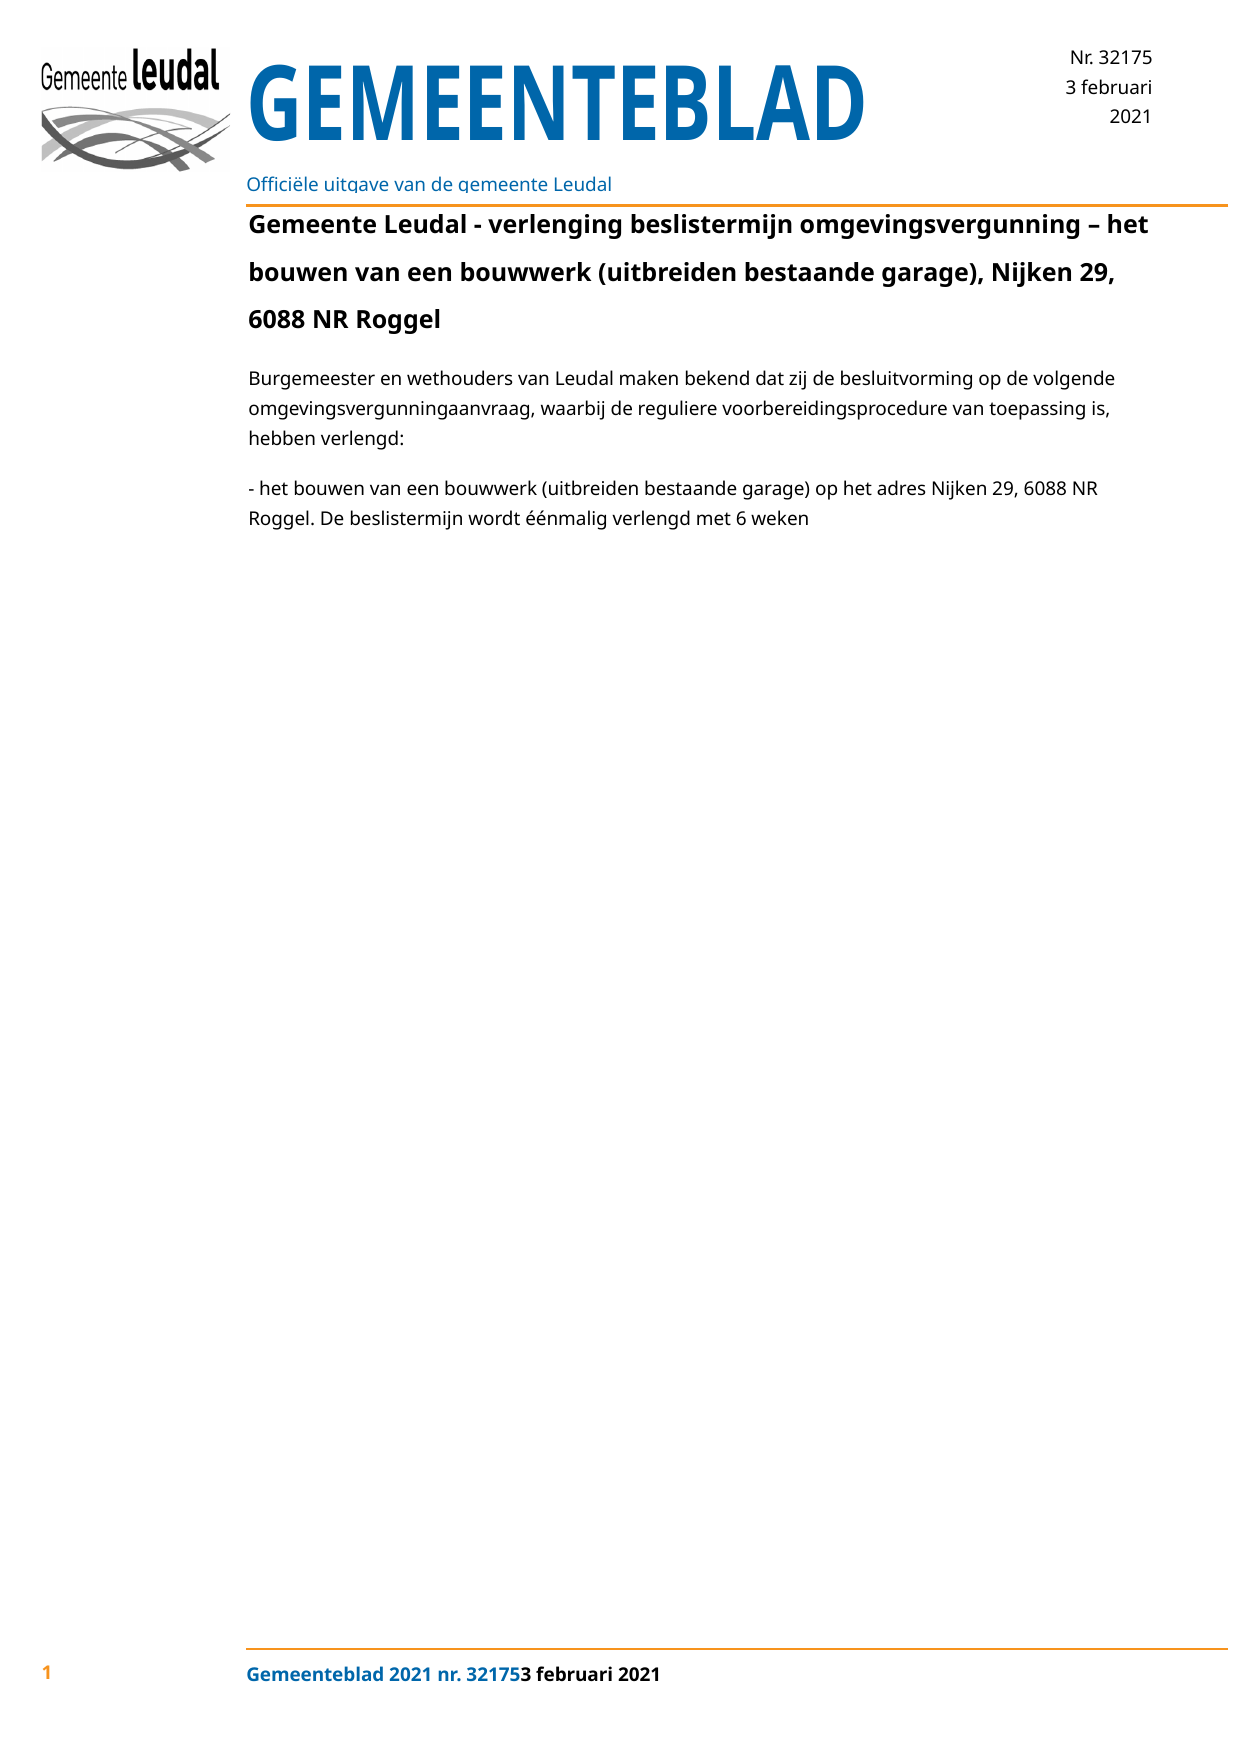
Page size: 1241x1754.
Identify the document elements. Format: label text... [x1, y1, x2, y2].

picture [41, 47, 231, 172]
text - het bouwen van een bouwwerk (uitbreiden bestaande garage) op het adres Nijken 29, 6088 NR Roggel. De beslistermijn wordt éénmalig verlengd met 6 weken [248, 475, 1152, 530]
text Burgemeester en wethouders van Leudal maken bekend dat zij de besluitvorming op de volgende omgevingsvergunningaanvraag, waarbij de reguliere voorbereidingsprocedure van toepassing is, hebben verlengd: [248, 366, 1152, 450]
text Gemeente Leudal - verlenging beslistermijn omgevingsvergunning – het bouwen van een bouwwerk (uitbreiden bestaande garage), Nijken 29, 6088 NR Roggel [248, 207, 1152, 336]
